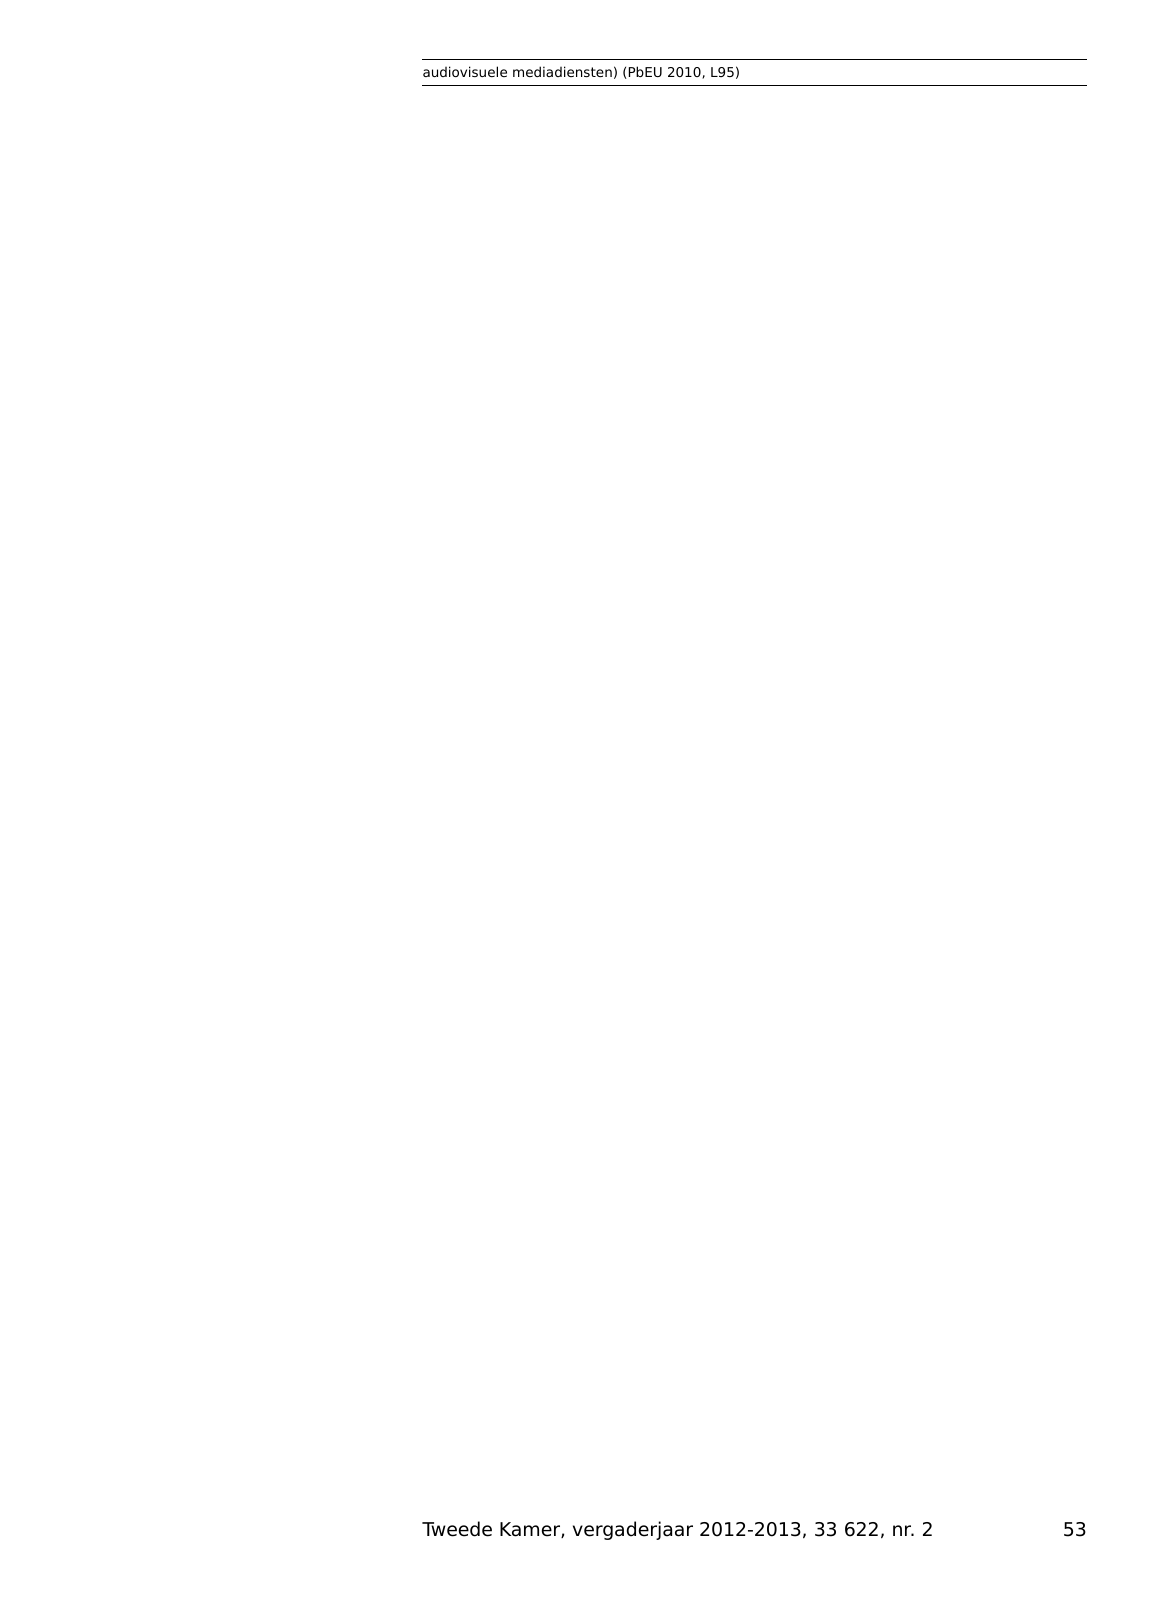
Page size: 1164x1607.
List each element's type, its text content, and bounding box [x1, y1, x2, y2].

table_header [813, 60, 1087, 85]
table_header audiovisuele mediadiensten) (PbEU 2010, L95) [422, 60, 813, 85]
